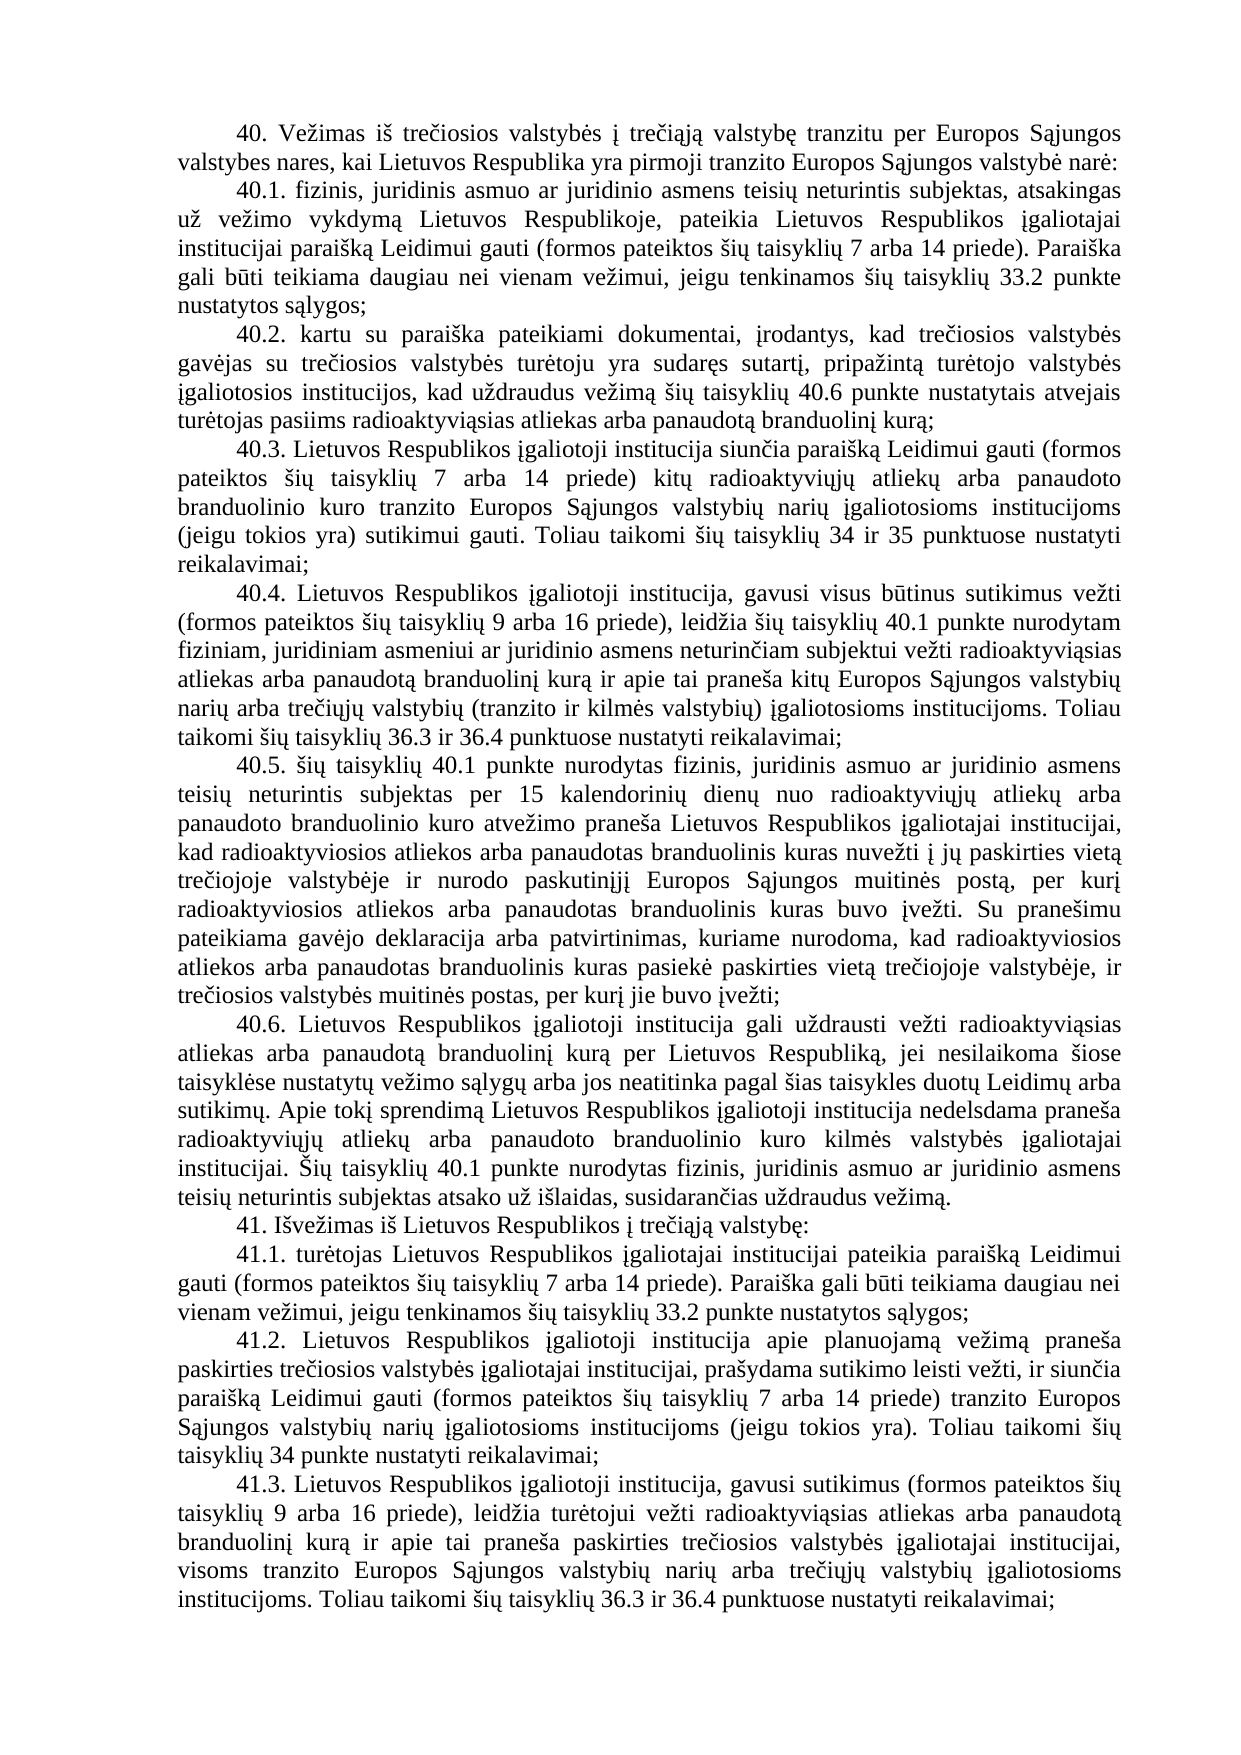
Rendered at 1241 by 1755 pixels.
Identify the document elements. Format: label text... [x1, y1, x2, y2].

text 40.4. Lietuvos Respublikos įgaliotoji institucija, gavusi visus būtinus sutikimus vežti (formos pateiktos šių taisyklių 9 arba 16 priede), leidžia šių taisyklių 40.1 punkte nurodytam fiziniam, juridiniam asmeniui ar juridinio asmens neturinčiam subjektui vežti radioaktyviąsias atliekas arba panaudotą branduolinį kurą ir apie tai praneša kitų Europos Sąjungos valstybių narių arba trečiųjų valstybių (tranzito ir kilmės valstybių) įgaliotosioms institucijoms. Toliau taikomi šių taisyklių 36.3 ir 36.4 punktuose nustatyti reikalavimai; [177, 578, 1122, 751]
text 41.3. Lietuvos Respublikos įgaliotoji institucija, gavusi sutikimus (formos pateiktos šių taisyklių 9 arba 16 priede), leidžia turėtojui vežti radioaktyviąsias atliekas arba panaudotą branduolinį kurą ir apie tai praneša paskirties trečiosios valstybės įgaliotajai institucijai, visoms tranzito Europos Sąjungos valstybių narių arba trečiųjų valstybių įgaliotosioms institucijoms. Toliau taikomi šių taisyklių 36.3 ir 36.4 punktuose nustatyti reikalavimai; [177, 1469, 1122, 1613]
text 41. Išvežimas iš Lietuvos Respublikos į trečiąją valstybę: [177, 1211, 1122, 1239]
text 40.6. Lietuvos Respublikos įgaliotoji institucija gali uždrausti vežti radioaktyviąsias atliekas arba panaudotą branduolinį kurą per Lietuvos Respubliką, jei nesilaikoma šiose taisyklėse nustatytų vežimo sąlygų arba jos neatitinka pagal šias taisykles duotų Leidimų arba sutikimų. Apie tokį sprendimą Lietuvos Respublikos įgaliotoji institucija nedelsdama praneša radioaktyviųjų atliekų arba panaudoto branduolinio kuro kilmės valstybės įgaliotajai institucijai. Šių taisyklių 40.1 punkte nurodytas fizinis, juridinis asmuo ar juridinio asmens teisių neturintis subjektas atsako už išlaidas, susidarančias uždraudus vežimą. [177, 1009, 1122, 1211]
text 41.2. Lietuvos Respublikos įgaliotoji institucija apie planuojamą vežimą praneša paskirties trečiosios valstybės įgaliotajai institucijai, prašydama sutikimo leisti vežti, ir siunčia paraišką Leidimui gauti (formos pateiktos šių taisyklių 7 arba 14 priede) tranzito Europos Sąjungos valstybių narių įgaliotosioms institucijoms (jeigu tokios yra). Toliau taikomi šių taisyklių 34 punkte nustatyti reikalavimai; [177, 1326, 1122, 1469]
text 40.5. šių taisyklių 40.1 punkte nurodytas fizinis, juridinis asmuo ar juridinio asmens teisių neturintis subjektas per 15 kalendorinių dienų nuo radioaktyviųjų atliekų arba panaudoto branduolinio kuro atvežimo praneša Lietuvos Respublikos įgaliotajai institucijai, kad radioaktyviosios atliekos arba panaudotas branduolinis kuras nuvežti į jų paskirties vietą trečiojoje valstybėje ir nurodo paskutinįjį Europos Sąjungos muitinės postą, per kurį radioaktyviosios atliekos arba panaudotas branduolinis kuras buvo įvežti. Su pranešimu pateikiama gavėjo deklaracija arba patvirtinimas, kuriame nurodoma, kad radioaktyviosios atliekos arba panaudotas branduolinis kuras pasiekė paskirties vietą trečiojoje valstybėje, ir trečiosios valstybės muitinės postas, per kurį jie buvo įvežti; [177, 751, 1122, 1009]
text 41.1. turėtojas Lietuvos Respublikos įgaliotajai institucijai pateikia paraišką Leidimui gauti (formos pateiktos šių taisyklių 7 arba 14 priede). Paraiška gali būti teikiama daugiau nei vienam vežimui, jeigu tenkinamos šių taisyklių 33.2 punkte nustatytos sąlygos; [177, 1239, 1122, 1326]
text 40.2. kartu su paraiška pateikiami dokumentai, įrodantys, kad trečiosios valstybės gavėjas su trečiosios valstybės turėtoju yra sudaręs sutartį, pripažintą turėtojo valstybės įgaliotosios institucijos, kad uždraudus vežimą šių taisyklių 40.6 punkte nustatytais atvejais turėtojas pasiims radioaktyviąsias atliekas arba panaudotą branduolinį kurą; [177, 319, 1122, 434]
text 40. Vežimas iš trečiosios valstybės į trečiąją valstybę tranzitu per Europos Sąjungos valstybes nares, kai Lietuvos Respublika yra pirmoji tranzito Europos Sąjungos valstybė narė: [177, 118, 1122, 176]
text 40.1. fizinis, juridinis asmuo ar juridinio asmens teisių neturintis subjektas, atsakingas už vežimo vykdymą Lietuvos Respublikoje, pateikia Lietuvos Respublikos įgaliotajai institucijai paraišką Leidimui gauti (formos pateiktos šių taisyklių 7 arba 14 priede). Paraiška gali būti teikiama daugiau nei vienam vežimui, jeigu tenkinamos šių taisyklių 33.2 punkte nustatytos sąlygos; [177, 176, 1122, 319]
text 40.3. Lietuvos Respublikos įgaliotoji institucija siunčia paraišką Leidimui gauti (formos pateiktos šių taisyklių 7 arba 14 priede) kitų radioaktyviųjų atliekų arba panaudoto branduolinio kuro tranzito Europos Sąjungos valstybių narių įgaliotosioms institucijoms (jeigu tokios yra) sutikimui gauti. Toliau taikomi šių taisyklių 34 ir 35 punktuose nustatyti reikalavimai; [177, 434, 1122, 578]
